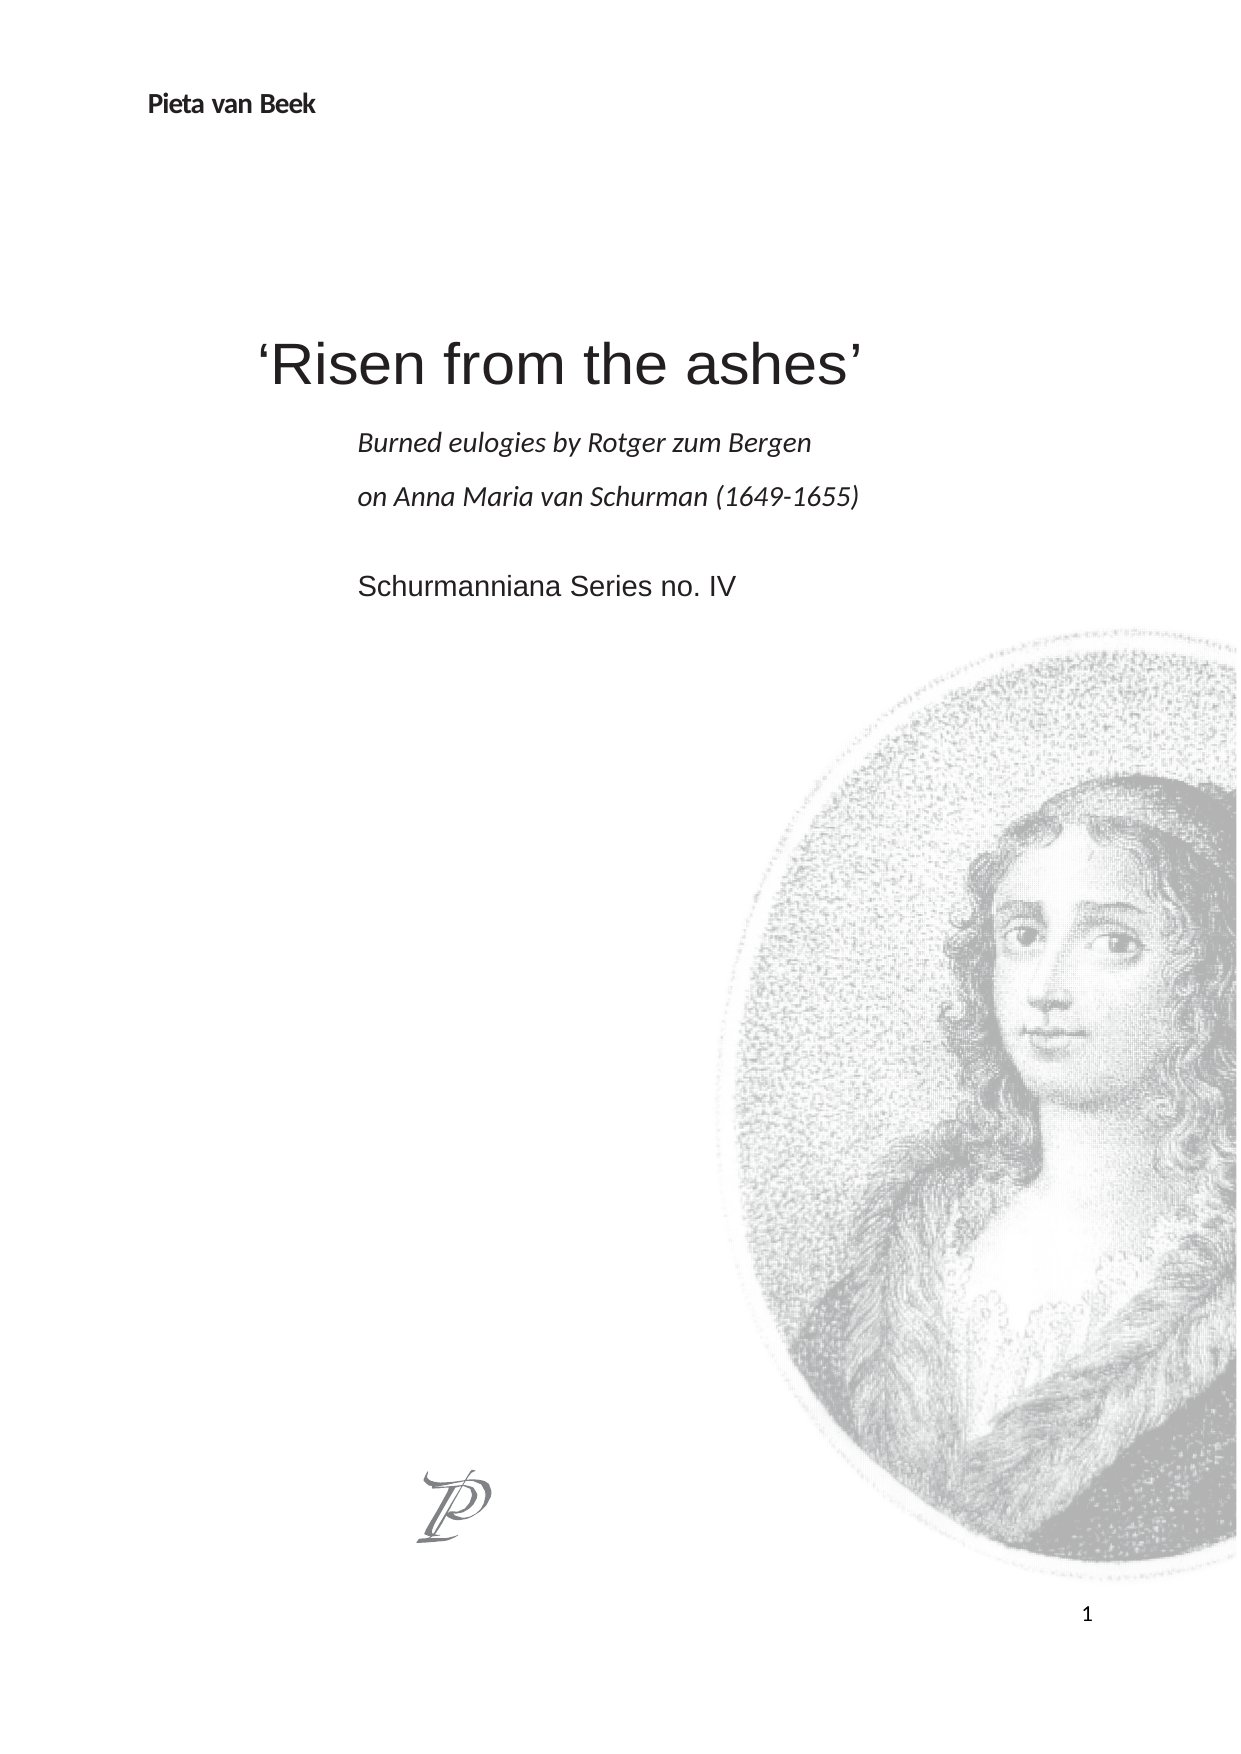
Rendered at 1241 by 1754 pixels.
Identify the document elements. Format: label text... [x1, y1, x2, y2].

subtitle Schurmanniana Series no. IV [357, 569, 1093, 602]
text ‘Risen from the ashes’ [257, 329, 1093, 424]
text Pieta van Beek [148, 85, 1093, 120]
text on Anna Maria van Schurman (1649-1655) [357, 478, 1093, 513]
text Burned eulogies by Rotger zum Bergen [357, 424, 1093, 460]
